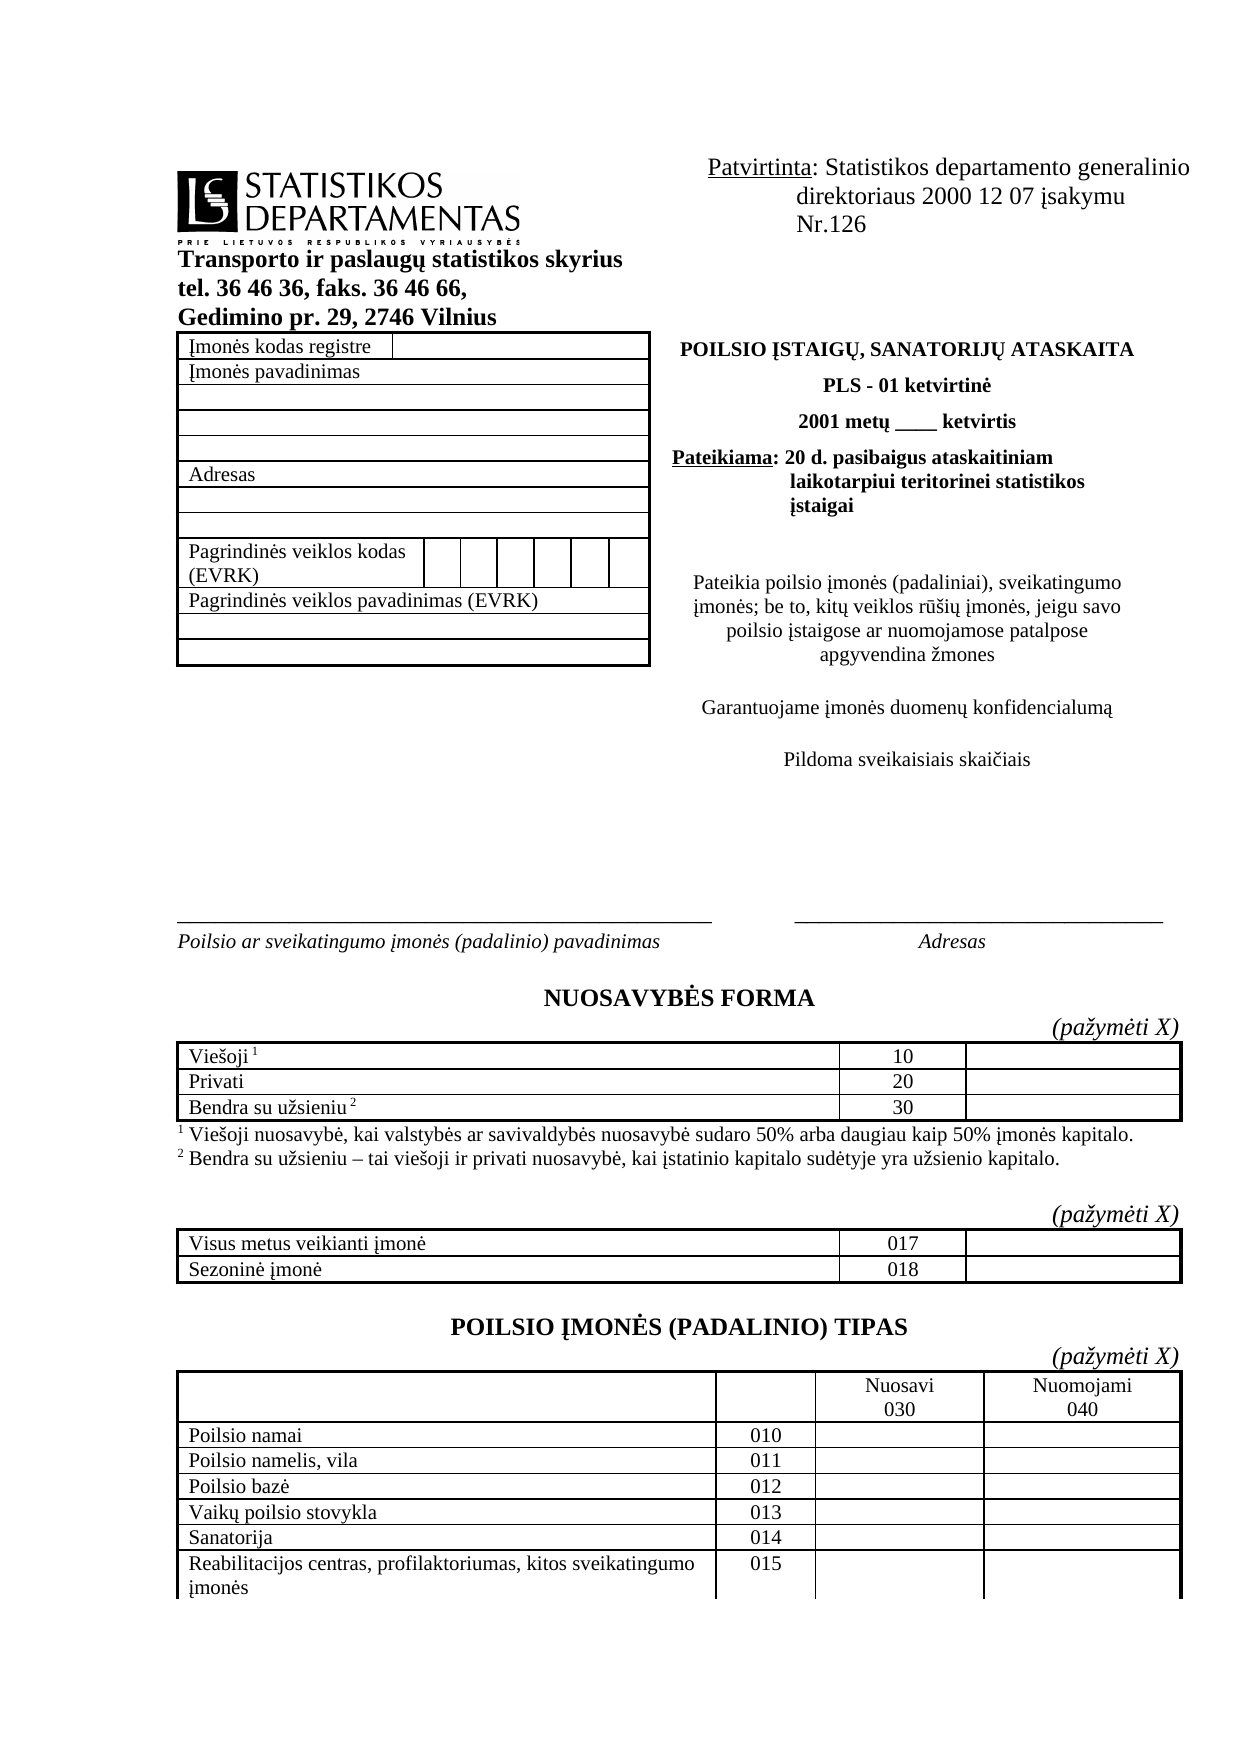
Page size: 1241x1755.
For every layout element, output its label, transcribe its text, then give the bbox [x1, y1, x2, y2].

text (pažymėti X) [177, 1199, 1181, 1228]
table_cell Adresas [179, 462, 648, 486]
table_cell 010 [717, 1423, 815, 1447]
table_cell [816, 1474, 983, 1498]
table_cell [179, 411, 648, 435]
table_header [393, 334, 429, 358]
table_cell Poilsio bazė [179, 1474, 715, 1498]
table_header Nuomojami 040 [985, 1373, 1179, 1421]
table_cell [985, 1423, 1179, 1447]
table_cell [179, 436, 648, 460]
table_cell [179, 614, 648, 638]
table_header [179, 1373, 715, 1421]
table_cell 018 [840, 1257, 965, 1281]
table_header Įmonės kodas registre [179, 334, 392, 358]
table_cell [425, 539, 460, 587]
table_cell [985, 1448, 1179, 1472]
text Gedimino pr. 29, 2746 Vilnius [177, 302, 1181, 331]
table_cell Reabilitacijos centras, profilaktoriumas, kitos sveikatingumo įmonės [179, 1551, 715, 1599]
table_cell 20 [840, 1070, 965, 1093]
table_header Visus metus veikianti įmonė [179, 1231, 839, 1255]
table_header [717, 1373, 815, 1421]
text nuosavybės forma [177, 983, 1181, 1012]
table_header [967, 1044, 1179, 1068]
table_header [465, 334, 502, 358]
table_cell [816, 1448, 983, 1472]
table_cell 015 [717, 1551, 815, 1599]
table_cell [816, 1525, 983, 1549]
table_cell [985, 1500, 1179, 1524]
table_cell [179, 513, 648, 537]
text (pažymėti X) [177, 1341, 1181, 1370]
text Transporto ir paslaugų statistikos skyrius [177, 244, 1181, 273]
text poilsio įmonės (padalinio) tipas [177, 1312, 1181, 1341]
table_cell Sezoninė įmonė [179, 1257, 839, 1281]
table_cell Privati [179, 1070, 839, 1093]
table_header [502, 334, 539, 358]
table_cell 011 [717, 1448, 815, 1472]
text 2 Bendra su užsieniu – tai viešoji ir privati nuosavybė, kai įstatinio kapitalo sudėtyje yra užsienio kapitalo. [177, 1146, 1181, 1170]
table_cell Sanatorija [179, 1525, 715, 1549]
table_cell Pagrindinės veiklos kodas (EVRK) [179, 539, 423, 587]
table_cell [498, 539, 533, 587]
table_cell [535, 539, 570, 587]
table_header Viešoji 1 [179, 1044, 839, 1068]
table_cell [610, 539, 648, 587]
table_header [576, 334, 613, 358]
table_cell [985, 1525, 1179, 1549]
table_cell [461, 539, 496, 587]
table_cell Pagrindinės veiklos pavadinimas (EVRK) [179, 588, 648, 612]
table_cell [816, 1423, 983, 1447]
table_cell Poilsio namai [179, 1423, 715, 1447]
table_header [967, 1231, 1179, 1255]
table_cell [967, 1257, 1179, 1281]
text Poilsio ar sveikatingumo įmonės (padalinio) pavadinimas Adresas [177, 926, 1181, 954]
table_cell [572, 539, 608, 587]
table_cell 012 [717, 1474, 815, 1498]
table_cell [179, 640, 648, 664]
table_cell Bendra su užsieniu 2 [179, 1095, 839, 1119]
table_cell 30 [840, 1095, 965, 1119]
table_cell [816, 1500, 983, 1524]
table_cell Vaikų poilsio stovykla [179, 1500, 715, 1524]
table_cell [967, 1070, 1179, 1093]
table_header [613, 334, 648, 358]
table_header [539, 334, 576, 358]
table_cell [816, 1551, 983, 1599]
text (pažymėti X) [177, 1012, 1181, 1041]
text 1 Viešoji nuosavybė, kai valstybės ar savivaldybės nuosavybė sudaro 50% arba daugiau kaip 50% įmonės kapitalo. [177, 1122, 1181, 1146]
table_header [429, 334, 465, 358]
table_cell [179, 488, 648, 512]
table_cell Poilsio namelis, vila [179, 1448, 715, 1472]
table_header 10 [840, 1044, 965, 1068]
table_cell 014 [717, 1525, 815, 1549]
table_cell 013 [717, 1500, 815, 1524]
table_cell [985, 1551, 1179, 1599]
table_cell [967, 1095, 1179, 1119]
table_header Nuosavi 030 [816, 1373, 983, 1421]
table_cell [179, 385, 648, 409]
text tel. 36 46 36, faks. 36 46 66, [177, 273, 1181, 302]
table_cell Įmonės pavadinimas [179, 360, 648, 383]
table_cell [985, 1474, 1179, 1498]
table_header 017 [840, 1231, 965, 1255]
